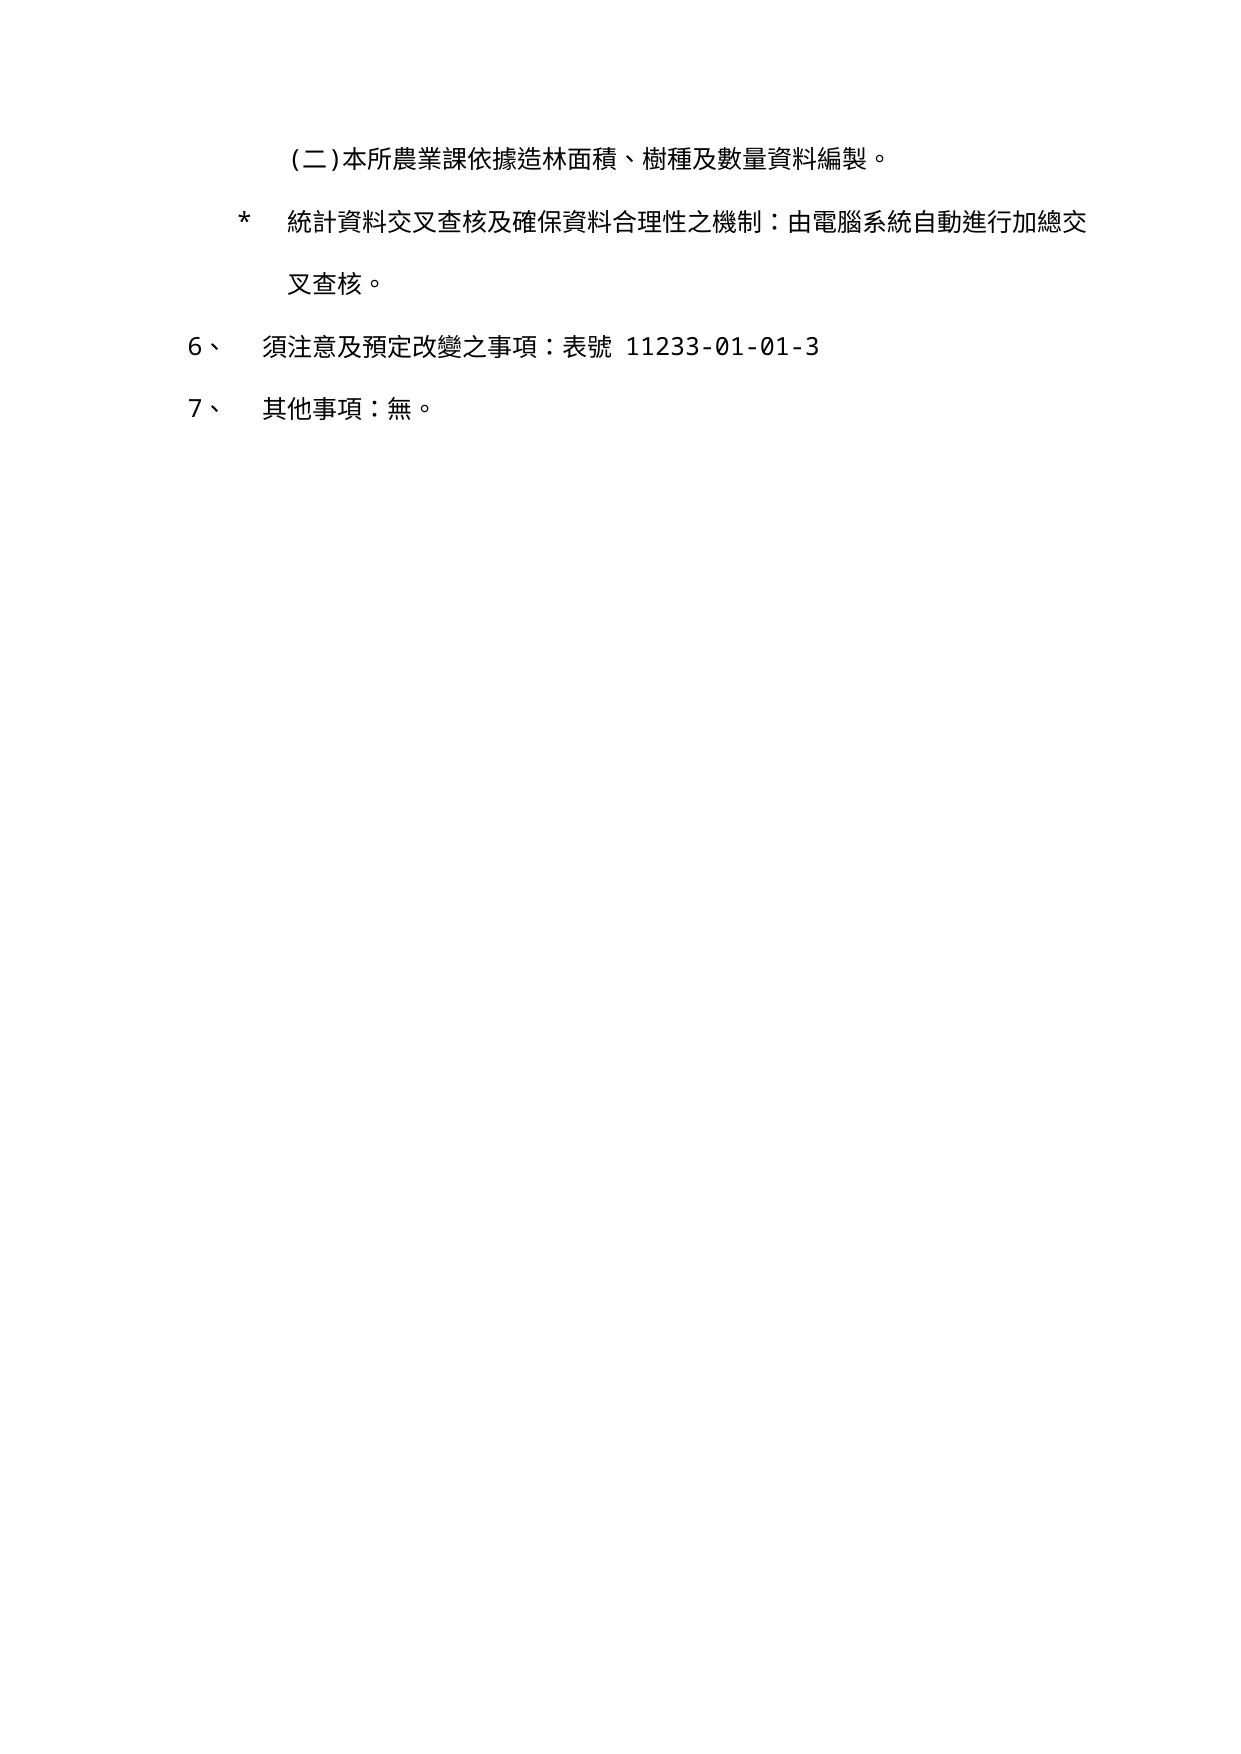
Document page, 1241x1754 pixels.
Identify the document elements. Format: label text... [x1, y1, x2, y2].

list 須注意及預定改變之事項：表號 11233-01-01-3 [187, 304, 1087, 366]
list 其他事項：無。 [187, 366, 1087, 429]
list 統計資料交叉查核及確保資料合理性之機制：由電腦系統自動進行加總交叉查核。 [237, 179, 1087, 304]
text (二)本所農業課依據造林面積、樹種及數量資料編製。 [288, 116, 1087, 179]
